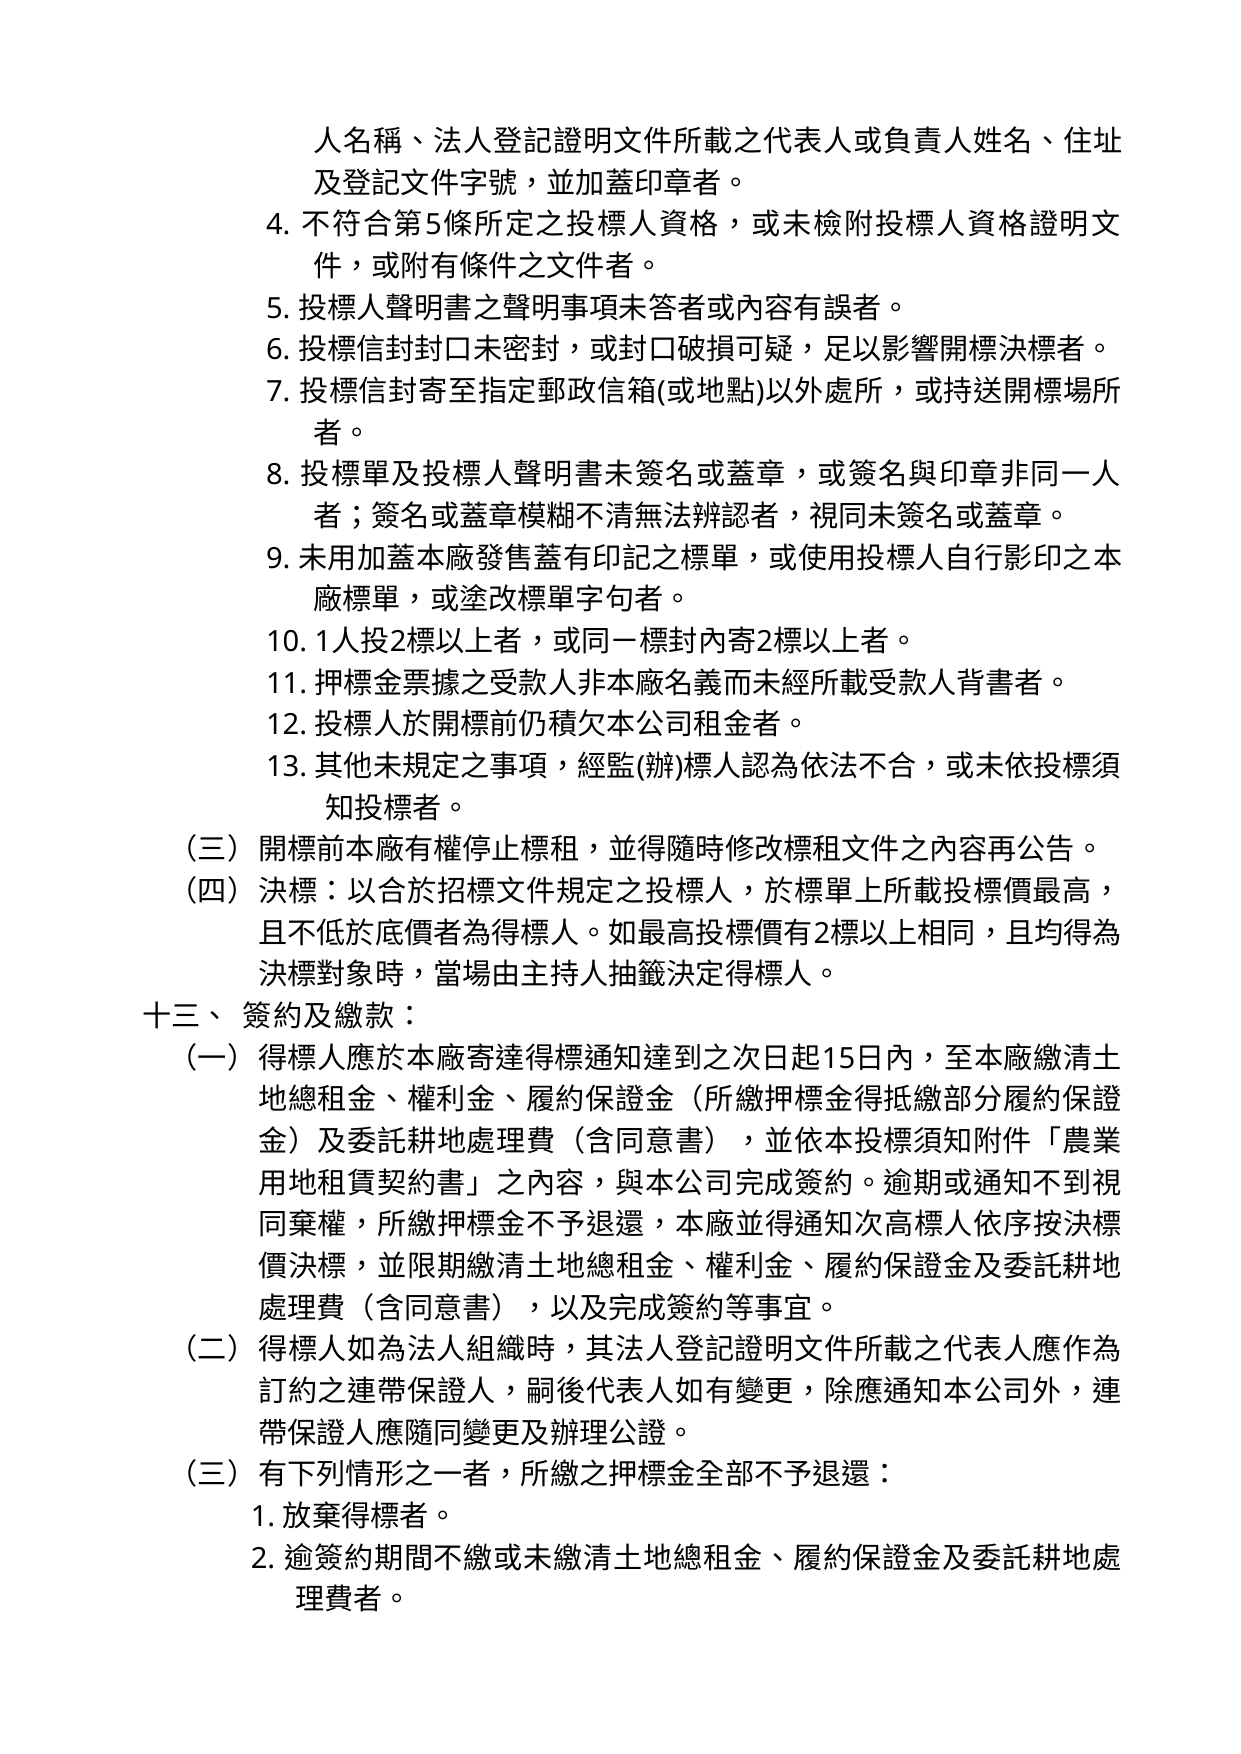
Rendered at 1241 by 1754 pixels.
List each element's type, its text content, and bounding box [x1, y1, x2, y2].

list 有下列情形之一者，所繳之押標金全部不予退還： [168, 1451, 1122, 1493]
text 12. 投標人於開標前仍積欠本公司租金者。 [266, 701, 1122, 743]
text 2. 逾簽約期間不繳或未繳清土地總租金、履約保證金及委託耕地處理費者。 [251, 1535, 1122, 1618]
text 10. 1人投2標以上者，或同ㄧ標封內寄2標以上者。 [266, 618, 1122, 660]
list 得標人如為法人組織時，其法人登記證明文件所載之代表人應作為訂約之連帶保證人，嗣後代表人如有變更，除應通知本公司外，連帶保證人應隨同變更及辦理公證。 [168, 1326, 1122, 1451]
text 1. 放棄得標者。 [251, 1493, 1122, 1535]
text 8. 投標單及投標人聲明書未簽名或蓋章，或簽名與印章非同一人者；簽名或蓋章模糊不清無法辨認者，視同未簽名或蓋章。 [266, 451, 1122, 535]
list 決標：以合於招標文件規定之投標人，於標單上所載投標價最高，且不低於底價者為得標人。如最高投標價有2標以上相同，且均得為決標對象時，當場由主持人抽籤決定得標人。 [168, 868, 1122, 993]
text 人名稱、法人登記證明文件所載之代表人或負責人姓名、住址及登記文件字號，並加蓋印章者。 [266, 118, 1122, 201]
text 11. 押標金票據之受款人非本廠名義而未經所載受款人背書者。 [266, 660, 1122, 701]
text 7. 投標信封寄至指定郵政信箱(或地點)以外處所，或持送開標場所者。 [266, 368, 1122, 451]
text 5. 投標人聲明書之聲明事項未答者或內容有誤者。 [266, 285, 1122, 326]
text 9. 未用加蓋本廠發售蓋有印記之標單，或使用投標人自行影印之本廠標單，或塗改標單字句者。 [266, 535, 1122, 618]
list 開標前本廠有權停止標租，並得隨時修改標租文件之內容再公告。 [168, 826, 1122, 868]
text 6. 投標信封封口未密封，或封口破損可疑，足以影響開標決標者。 [266, 326, 1122, 368]
list 簽約及繳款： [142, 993, 1122, 1035]
text 13. 其他未規定之事項，經監(辦)標人認為依法不合，或未依投標須知投標者。 [266, 743, 1122, 826]
list 得標人應於本廠寄達得標通知達到之次日起15日內，至本廠繳清土地總租金、權利金、履約保證金（所繳押標金得抵繳部分履約保證金）及委託耕地處理費（含同意書），並依本投標須知附件「農業用地租賃契約書」之內容，與本公司完成簽約。逾期或通知不到視同棄權，所繳押標金不予退還，本廠並得通知次高標人依序按決標價決標，並限期繳清土地總租金、權利金、履約保證金及委託耕地處理費（含同意書），以及完成簽約等事宜。 [168, 1035, 1122, 1326]
text 4. 不符合第5條所定之投標人資格，或未檢附投標人資格證明文件，或附有條件之文件者。 [266, 201, 1122, 285]
